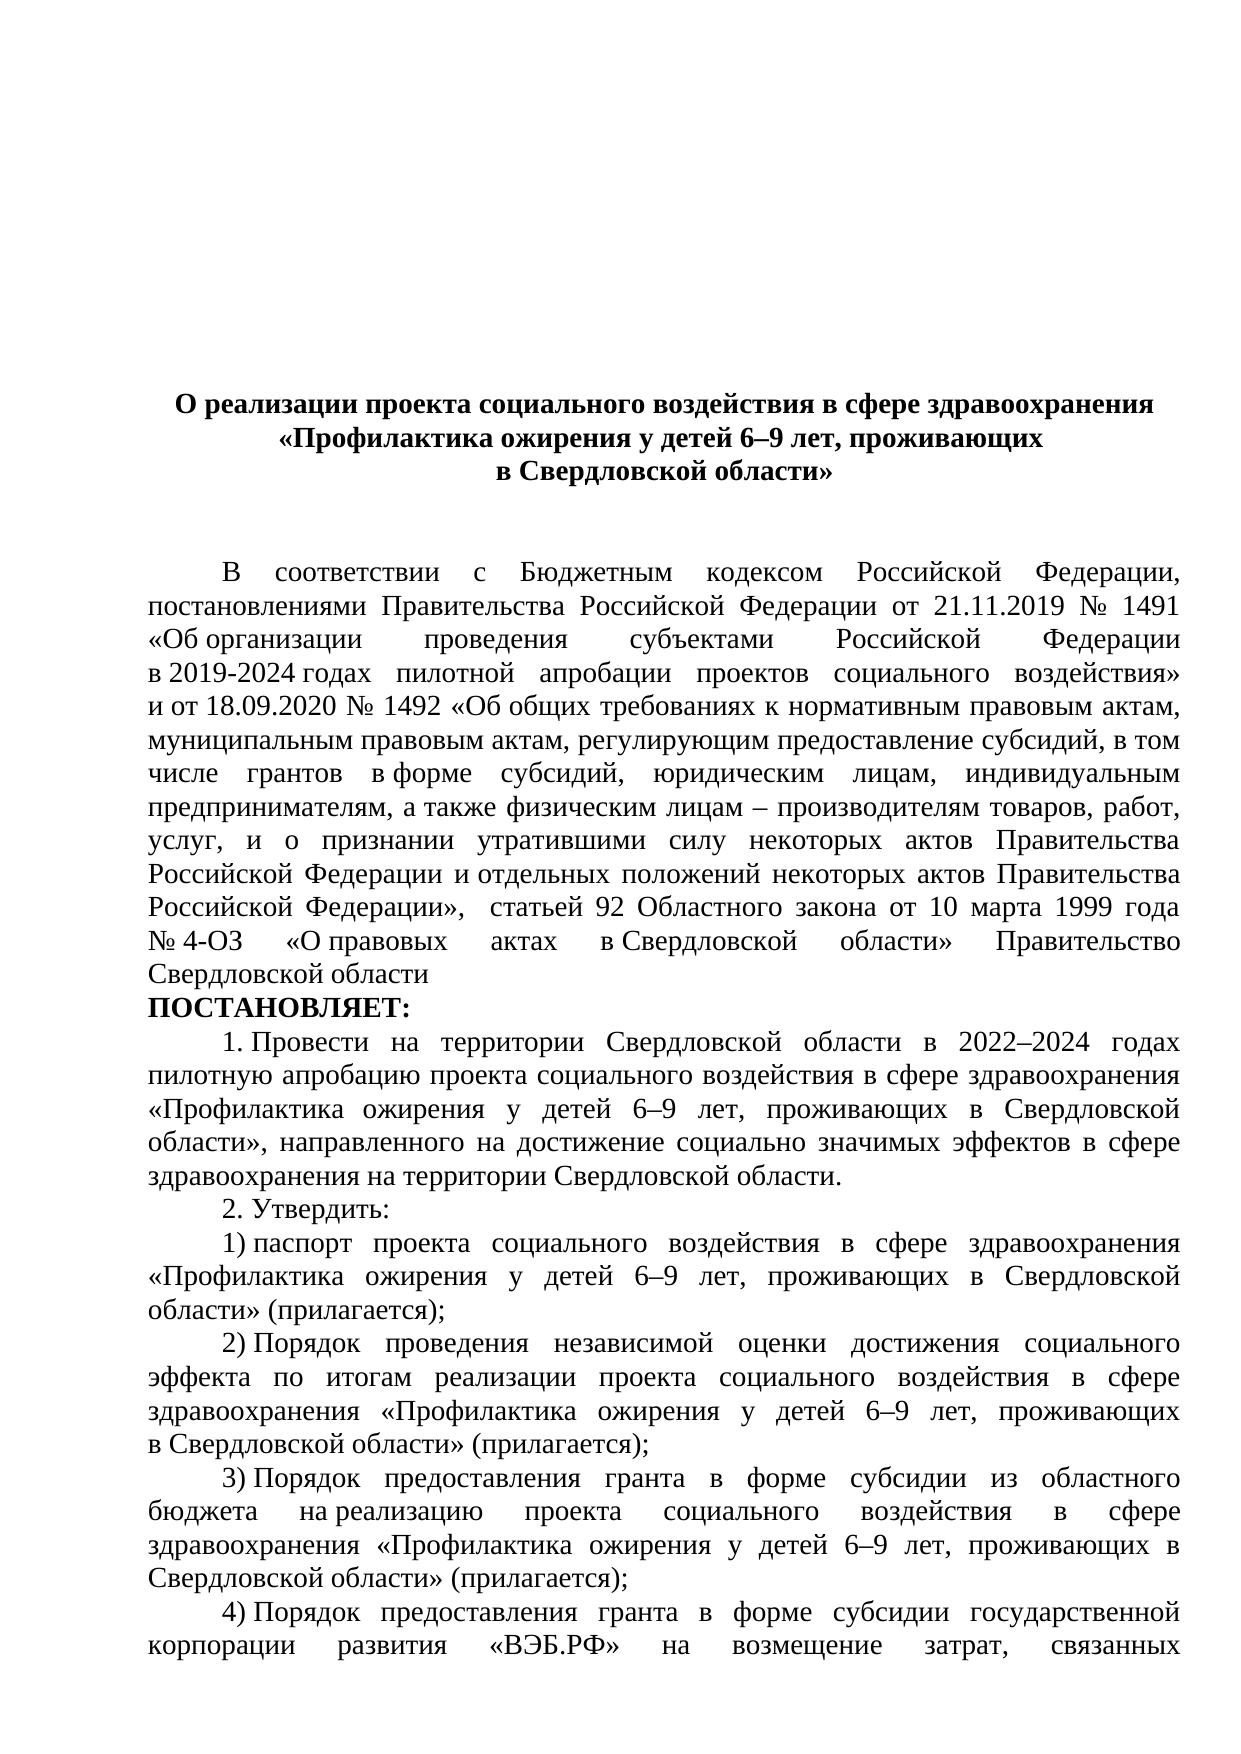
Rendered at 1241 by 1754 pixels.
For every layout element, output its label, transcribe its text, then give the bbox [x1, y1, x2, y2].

text 1) паспорт проекта социального воздействия в сфере здравоохранения «Профилактика ожирения у детей 6–9 лет, проживающих в Свердловской области» (прилагается); [148, 1225, 1181, 1326]
text 1. Провести на территории Свердловской области в 2022–2024 годах пилотную апробацию проекта социального воздействия в сфере здравоохранения «Профилактика ожирения у детей 6–9 лет, проживающих в Свердловской области», направленного на достижение социально значимых эффектов в сфере здравоохранения на территории Свердловской области. [148, 1024, 1181, 1191]
title О реализации проекта социального воздействия в сфере здравоохранения «Профилактика ожирения у детей 6–9 лет, проживающих [148, 386, 1181, 453]
text 2. Утвердить: [148, 1191, 1181, 1225]
text В соответствии с Бюджетным кодексом Российской Федерации, постановлениями Правительства Российской Федерации от 21.11.2019 № 1491 «Об организации проведения субъектами Российской Федерации в 2019‑2024 годах пилотной апробации проектов социального воздействия» и от 18.09.2020 № 1492 «Об общих требованиях к нормативным правовым актам, муниципальным правовым актам, регулирующим предоставление субсидий, в том числе грантов в форме субсидий, юридическим лицам, индивидуальным предпринимателям, а также физическим лицам – производителям товаров, работ, услуг, и о признании утратившими силу некоторых актов Правительства Российской Федерации и отдельных положений некоторых актов Правительства Российской Федерации», статьей 92 Областного закона от 10 марта 1999 года № 4‑ОЗ «О правовых актах в Свердловской области» Правительство Свердловской области [148, 554, 1181, 990]
title в Свердловской области» [148, 453, 1181, 487]
text 2) Порядок проведения независимой оценки достижения социального эффекта по итогам реализации проекта социального воздействия в сфере здравоохранения «Профилактика ожирения у детей 6–9 лет, проживающих в Свердловской области» (прилагается); [148, 1326, 1181, 1460]
text 3) Порядок предоставления гранта в форме субсидии из областного бюджета на реализацию проекта социального воздействия в сфере здравоохранения «Профилактика ожирения у детей 6–9 лет, проживающих в Свердловской области» (прилагается); [148, 1460, 1181, 1594]
text 4) Порядок предоставления гранта в форме субсидии государственной корпорации развития «ВЭБ.РФ» на возмещение затрат, связанных [148, 1594, 1181, 1661]
text ПОСТАНОВЛЯЕТ: [148, 990, 1181, 1024]
